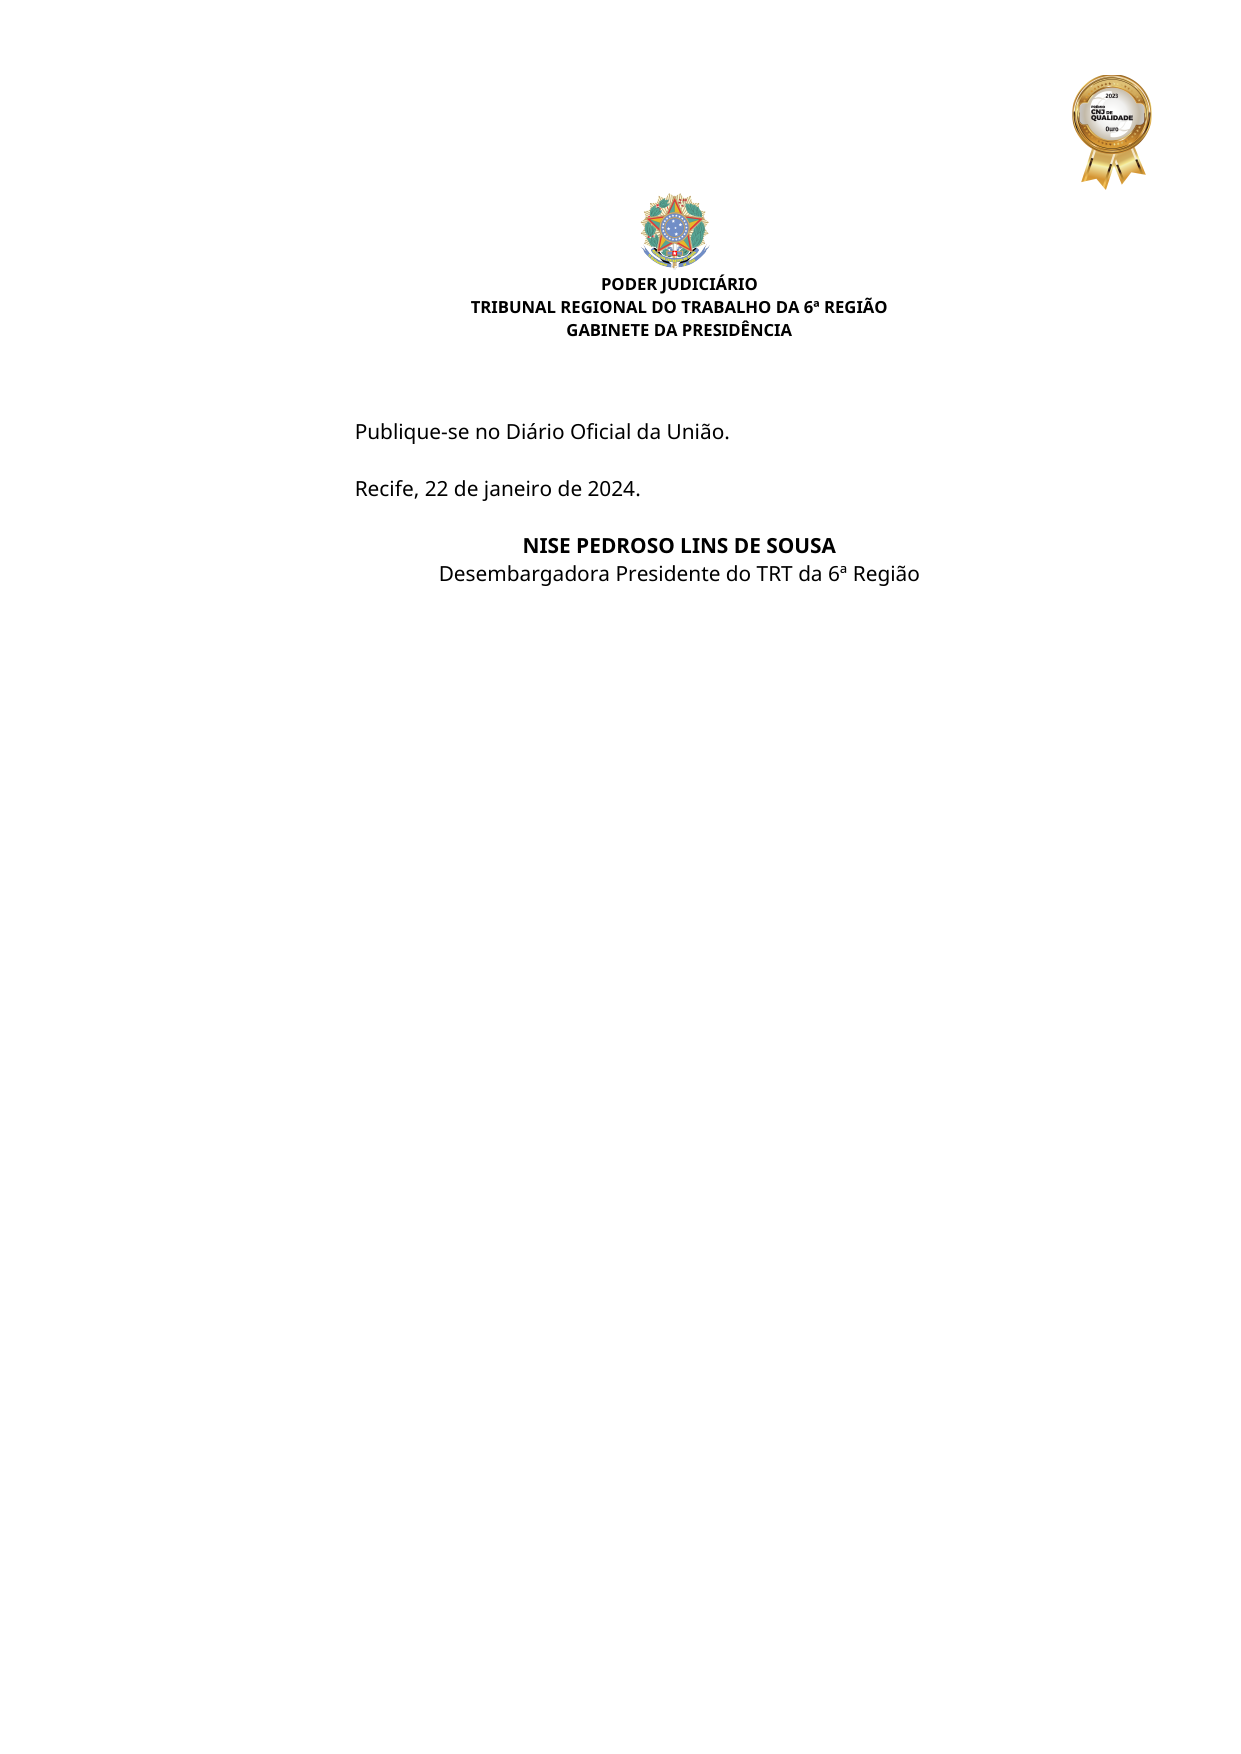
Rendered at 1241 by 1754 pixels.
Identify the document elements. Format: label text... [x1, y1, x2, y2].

picture [1072, 75, 1152, 190]
text Publique-se no Diário Oficial da União. [207, 417, 1152, 446]
text NISE PEDROSO LINS DE SOUSA [207, 531, 1152, 559]
picture [634, 189, 714, 273]
text Recife, 22 de janeiro de 2024. [207, 474, 1152, 502]
text Desembargadora Presidente do TRT da 6ª Região [207, 559, 1152, 588]
